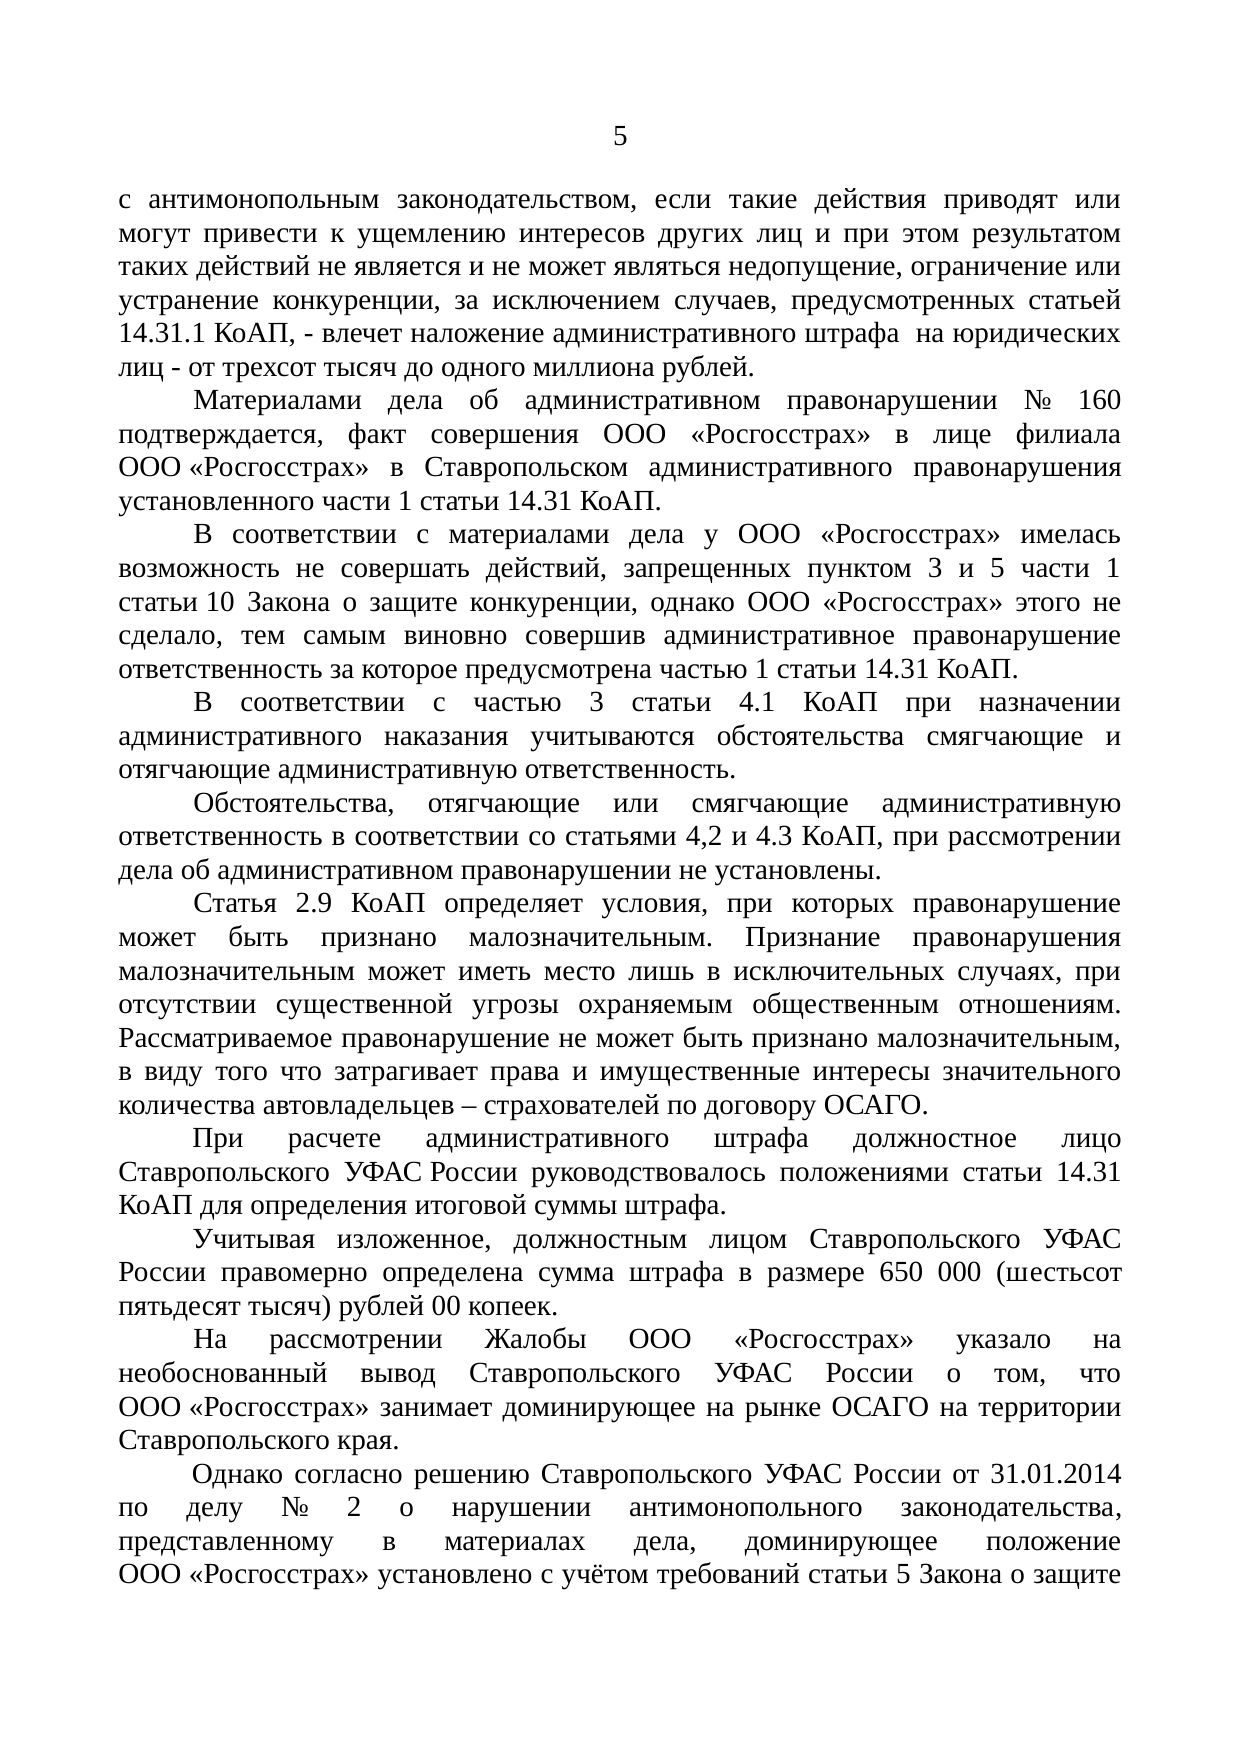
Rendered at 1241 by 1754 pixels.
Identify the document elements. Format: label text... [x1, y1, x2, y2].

text Однако согласно решению Ставропольского УФАС России от 31.01.2014 по делу № 2 о нарушении антимонопольного законодательства, представленному в материалах дела, доминирующее положение ООО «Росгосстрах» установлено с учётом требований статьи 5 Закона о защите [118, 1456, 1122, 1590]
text При расчете административного штрафа должностное лицо Ставропольского УФАС России руководствовалось положениями статьи 14.31 КоАП для определения итоговой суммы штрафа. [118, 1120, 1122, 1221]
text Учитывая изложенное, должностным лицом Ставропольского УФАС России правомерно определена сумма штрафа в размере 650 000 (шестьсот пятьдесят тысяч) рублей 00 копеек. [118, 1221, 1122, 1322]
text с антимонопольным законодательством, если такие действия приводят или могут привести к ущемлению интересов других лиц и при этом результатом таких действий не является и не может являться недопущение, ограничение или устранение конкуренции, за исключением случаев, предусмотренных статьей 14.31.1 КоАП, - влечет наложение административного штрафа на юридических лиц - от трехсот тысяч до одного миллиона рублей. [118, 181, 1122, 382]
text На рассмотрении Жалобы ООО «Росгосстрах» указало на необоснованный вывод Ставропольского УФАС России о том, что ООО «Росгосстрах» занимает доминирующее на рынке ОСАГО на территории Ставропольского края. [118, 1322, 1122, 1456]
text Обстоятельства, отягчающие или смягчающие административную ответственность в соответствии со статьями 4,2 и 4.3 КоАП, при рассмотрении дела об административном правонарушении не установлены. [118, 785, 1122, 886]
text В соответствии с материалами дела у ООО «Росгосстрах» имелась возможность не совершать действий, запрещенных пунктом 3 и 5 части 1 статьи 10 Закона о защите конкуренции, однако ООО «Росгосстрах» этого не сделало, тем самым виновно совершив административное правонарушение ответственность за которое предусмотрена частью 1 статьи 14.31 КоАП. [118, 517, 1122, 684]
text Материалами дела об административном правонарушении № 160 подтверждается, факт совершения ООО «Росгосстрах» в лице филиала ООО «Росгосстрах» в Ставропольском административного правонарушения установленного части 1 статьи 14.31 КоАП. [118, 382, 1122, 517]
text Статья 2.9 КоАП определяет условия, при которых правонарушение может быть признано малозначительным. Признание правонарушения малозначительным может иметь место лишь в исключительных случаях, при отсутствии существенной угрозы охраняемым общественным отношениям. Рассматриваемое правонарушение не может быть признано малозначительным, в виду того что затрагивает права и имущественные интересы значительного количества автовладельцев – страхователей по договору ОСАГО. [118, 886, 1122, 1120]
text В соответствии с частью 3 статьи 4.1 КоАП при назначении административного наказания учитываются обстоятельства смягчающие и отягчающие административную ответственность. [118, 684, 1122, 785]
